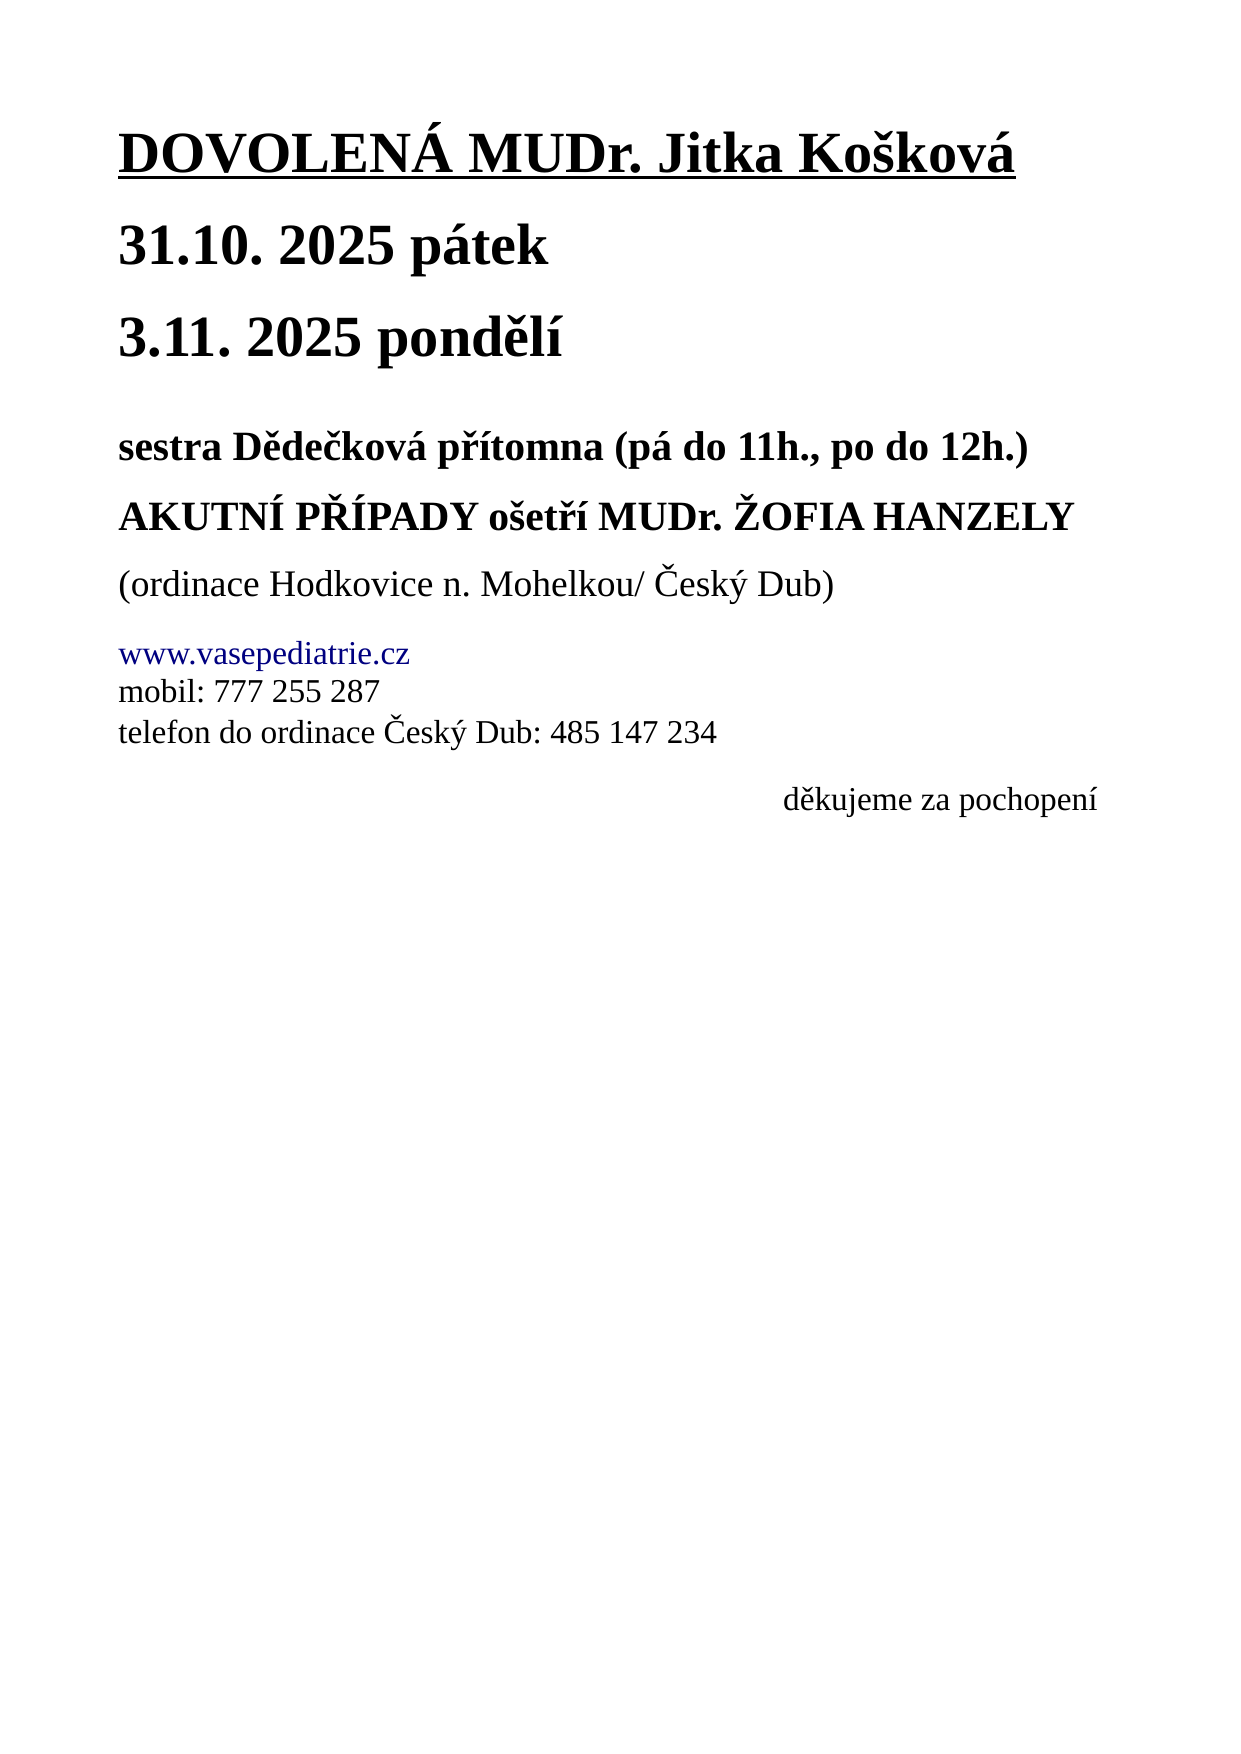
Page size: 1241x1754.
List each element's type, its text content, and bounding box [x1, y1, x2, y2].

text sestra Dědečková přítomna (pá do 11h., po do 12h.) [118, 422, 1122, 470]
text www.vasepediatrie.cz [118, 633, 1122, 671]
text AKUTNÍ PŘÍPADY ošetří MUDr. ŽOFIA HANZELY [118, 492, 1122, 539]
text mobil: 777 255 287 [118, 671, 1122, 710]
text 3.11. 2025 pondělí [118, 301, 1122, 368]
text (ordinace Hodkovice n. Mohelkou/ Český Dub) [118, 561, 1122, 604]
text děkujeme za pochopení [118, 779, 1122, 818]
text DOVOLENÁ MUDr. Jitka Košková [118, 118, 1122, 185]
text telefon do ordinace Český Dub: 485 147 234 [118, 712, 1122, 751]
text 31.10. 2025 pátek [118, 210, 1122, 277]
